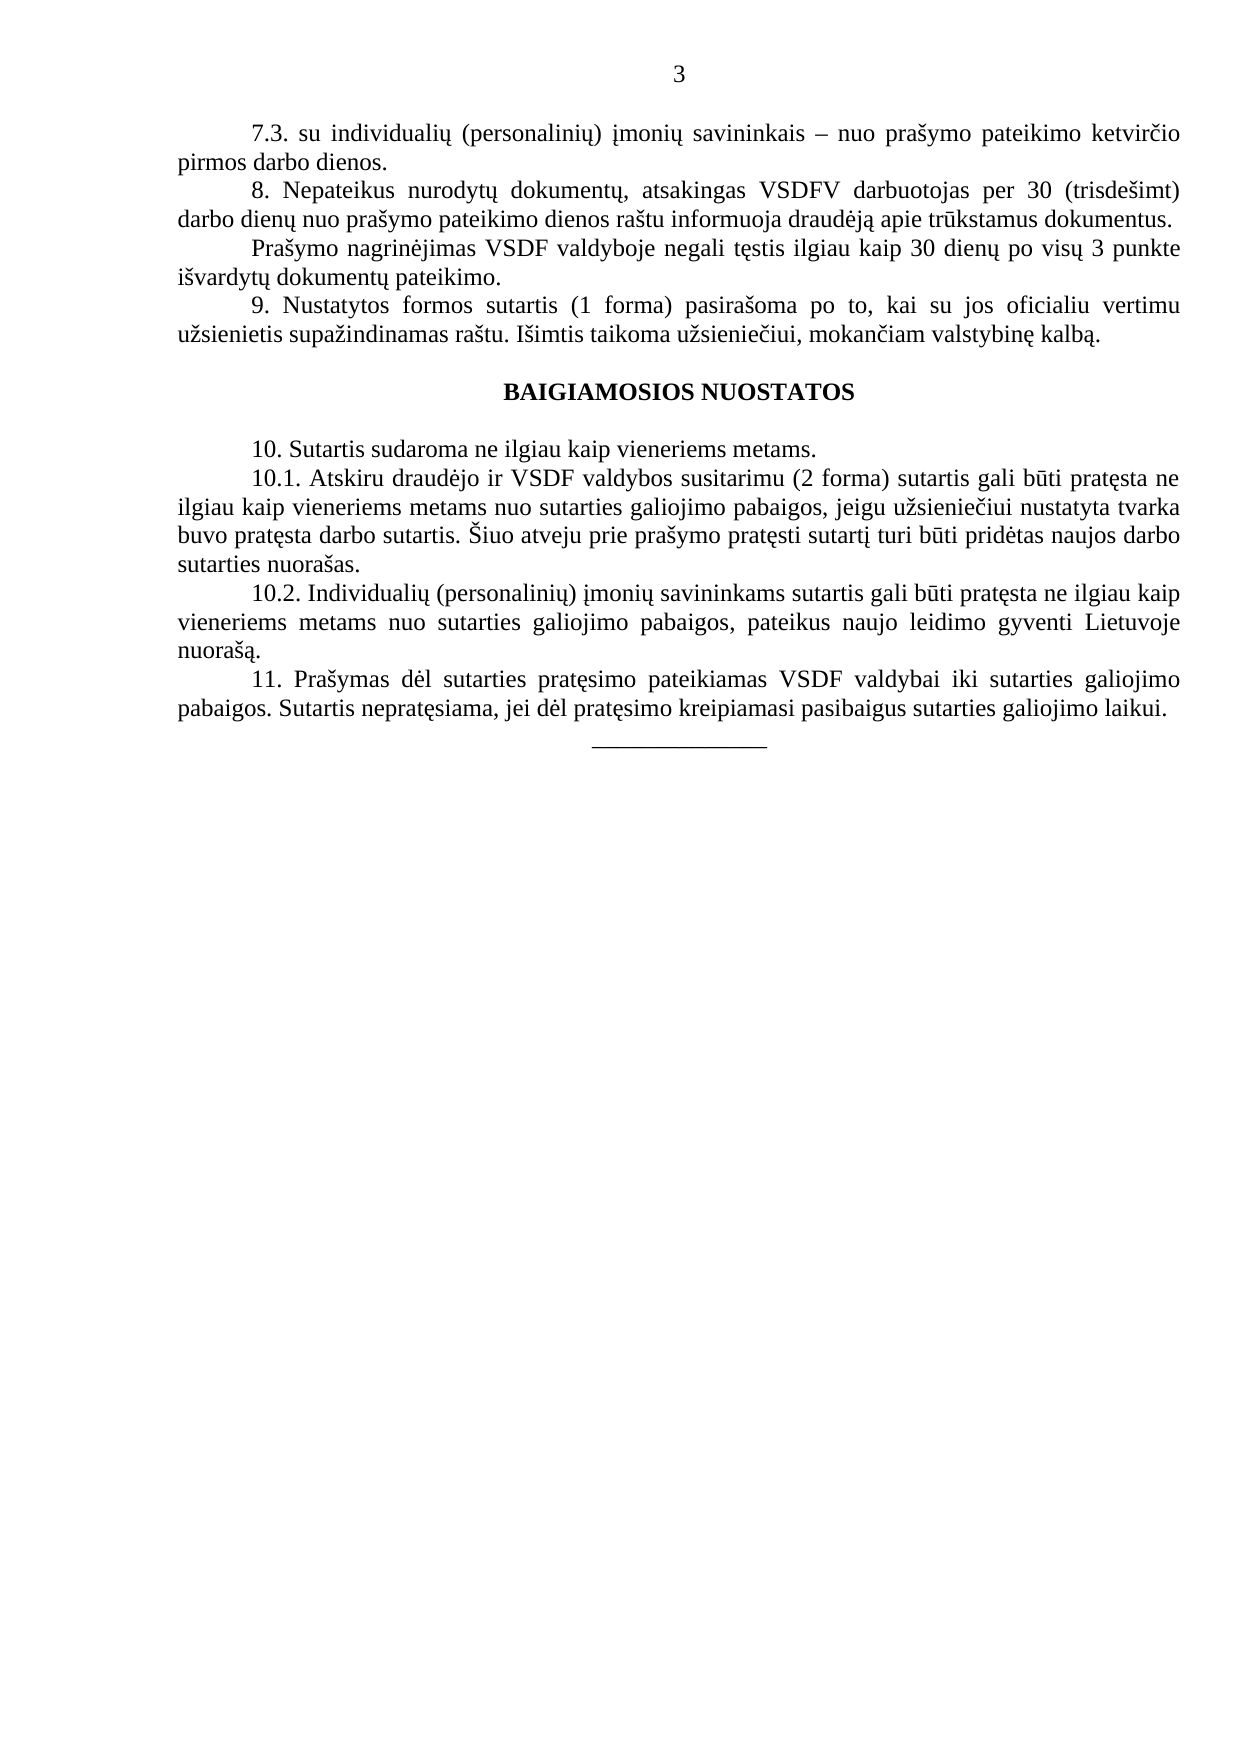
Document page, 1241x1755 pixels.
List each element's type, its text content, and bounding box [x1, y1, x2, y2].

text ______________ [177, 722, 1181, 751]
text 10. Sutartis sudaroma ne ilgiau kaip vieneriems metams. [177, 434, 1181, 463]
text Prašymo nagrinėjimas VSDF valdyboje negali tęstis ilgiau kaip 30 dienų po visų 3 punkte išvardytų dokumentų pateikimo. [177, 233, 1181, 291]
text 8. Nepateikus nurodytų dokumentų, atsakingas VSDFV darbuotojas per 30 (trisdešimt) darbo dienų nuo prašymo pateikimo dienos raštu informuoja draudėją apie trūkstamus dokumentus. [177, 176, 1181, 233]
text BAIGIAMOSIOS NUOSTATOS [177, 377, 1181, 406]
text 7.3. su individualių (personalinių) įmonių savininkais – nuo prašymo pateikimo ketvirčio pirmos darbo dienos. [177, 118, 1181, 176]
text 10.1. Atskiru draudėjo ir VSDF valdybos susitarimu (2 forma) sutartis gali būti pratęsta ne ilgiau kaip vieneriems metams nuo sutarties galiojimo pabaigos, jeigu užsieniečiui nustatyta tvarka buvo pratęsta darbo sutartis. Šiuo atveju prie prašymo pratęsti sutartį turi būti pridėtas naujos darbo sutarties nuorašas. [177, 463, 1181, 578]
text 10.2. Individualių (personalinių) įmonių savininkams sutartis gali būti pratęsta ne ilgiau kaip vieneriems metams nuo sutarties galiojimo pabaigos, pateikus naujo leidimo gyventi Lietuvoje nuorašą. [177, 578, 1181, 664]
text 9. Nustatytos formos sutartis (1 forma) pasirašoma po to, kai su jos oficialiu vertimu užsienietis supažindinamas raštu. Išimtis taikoma užsieniečiui, mokančiam valstybinę kalbą. [177, 291, 1181, 348]
text 11. Prašymas dėl sutarties pratęsimo pateikiamas VSDF valdybai iki sutarties galiojimo pabaigos. Sutartis nepratęsiama, jei dėl pratęsimo kreipiamasi pasibaigus sutarties galiojimo laikui. [177, 664, 1181, 722]
